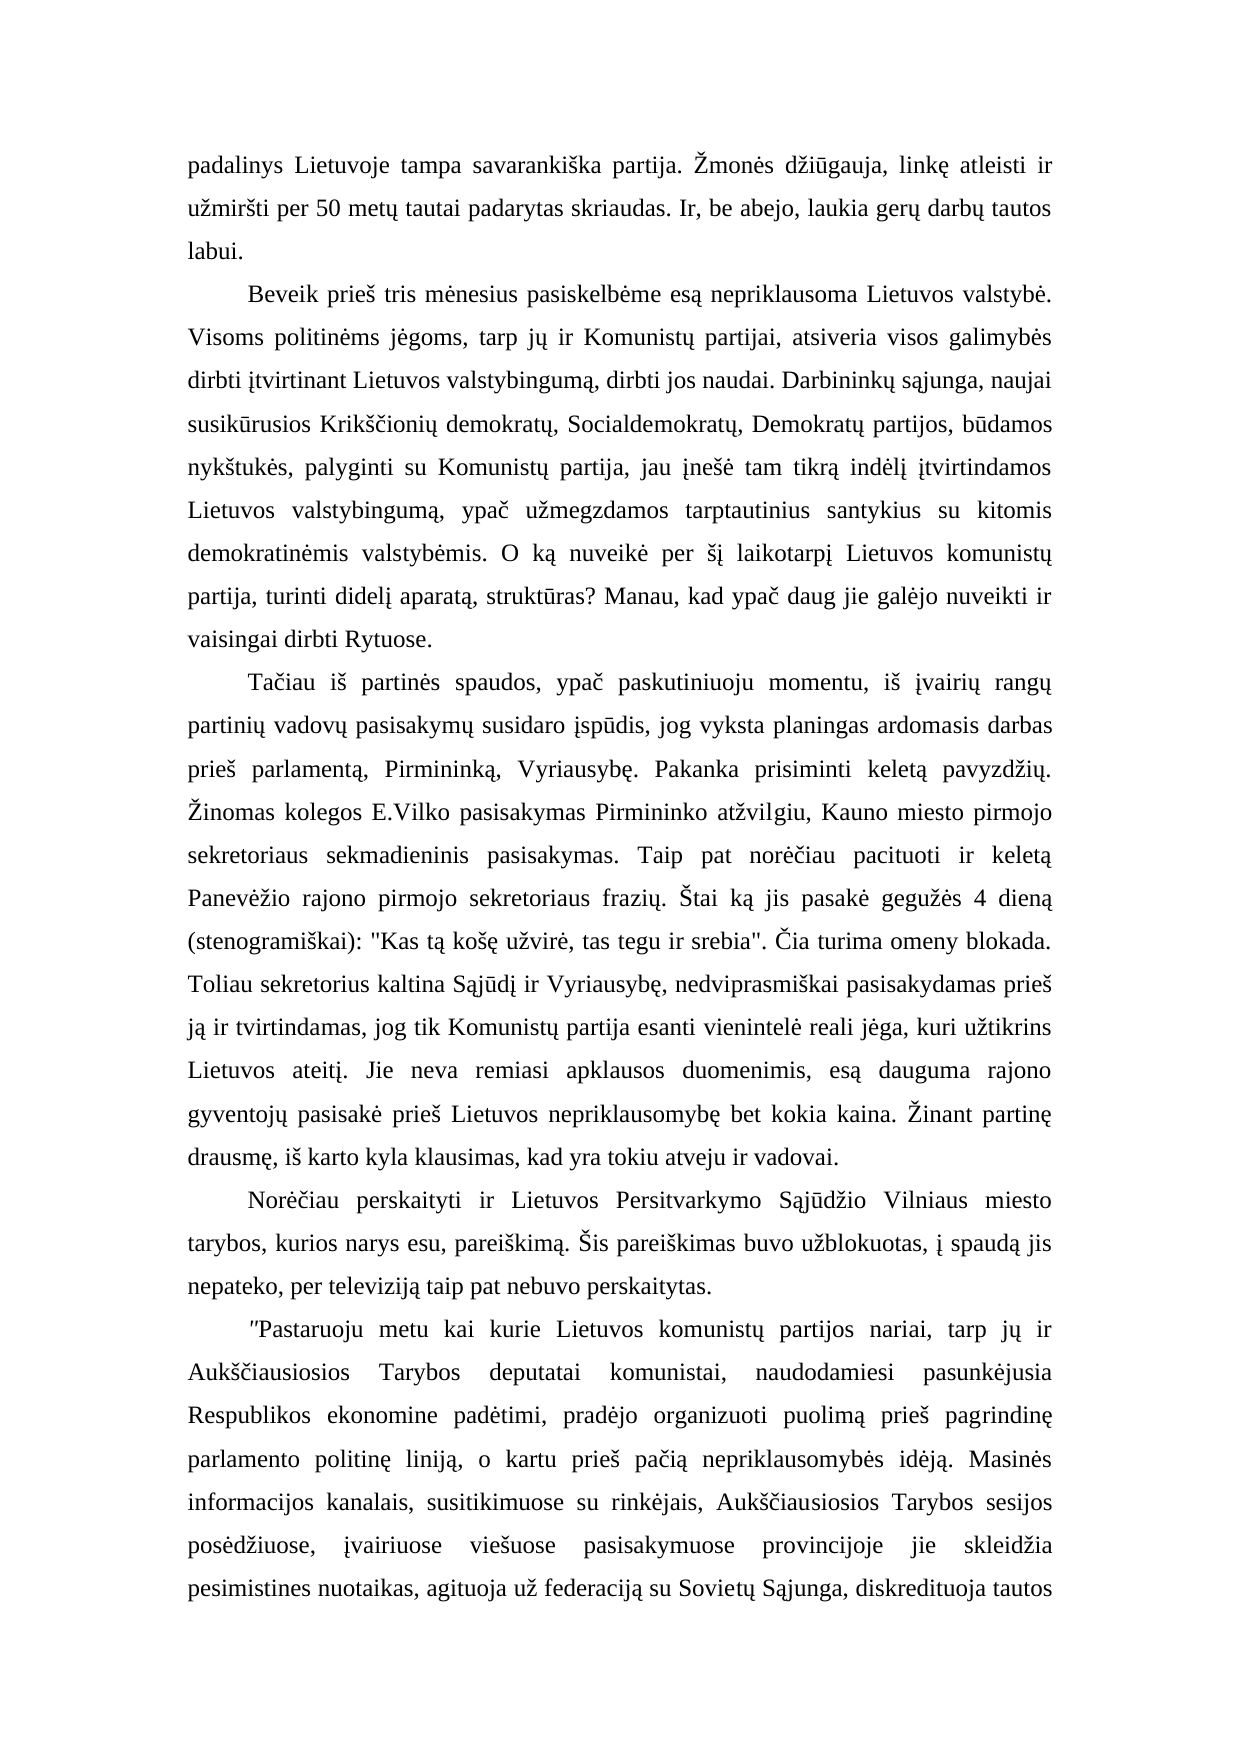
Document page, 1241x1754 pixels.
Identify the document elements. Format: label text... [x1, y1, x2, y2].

text padalinys Lietuvoje tampa savarankiška par­tija. Žmonės džiūgauja, linkę atleisti ir užmiršti per 50 metų tautai padarytas skriaudas. Ir, be abejo, laukia gerų darbų tautos labui. [187, 150, 1053, 265]
text Beveik prieš tris mėnesius pasiskelbėme esą nepriklausoma Lietuvos valstybė. Visoms politinėms jėgoms, tarp jų ir Komunistų partijai, atsiveria visos galimybės dirbti įtvirtinant Lietuvos valstybingumą, dirbti jos naudai. Darbininkų sąjunga, naujai susikūrusios Krikščionių demokratų, Socialde­mokratų, Demokratų partijos, būdamos nykštukės, palyginti su Komunistų partija, jau įnešė tam tikrą indėlį įtvirtindamos Lietuvos valstybingumą, ypač užmegzdamos tarptautinius santykius su kitomis demokratinėmis vals­tybėmis. O ką nuveikė per šį laikotarpį Lietuvos komunistų partija, turinti didelį aparatą, struktūras? Manau, kad ypač daug jie galėjo nuveikti ir vai­singai dirbti Rytuose. [187, 279, 1053, 653]
text "Pastaruoju metu kai kurie Lietuvos komunistų partijos nariai, tarp jų ir Aukščiausiosios Tarybos deputatai komunistai, naudodamiesi pasunkėjusia Respublikos ekonomine padėtimi, pradėjo organizuoti puolimą prieš pag­rindinę parlamento politinę liniją, o kartu prieš pačią nepriklausomybės idėją. Masinės informacijos kanalais, susitikimuose su rinkėjais, Aukščiau­siosios Tarybos sesijos posėdžiuose, įvairiuose viešuose pasisakymuose pro­vincijoje jie skleidžia pesimistines nuotaikas, agituoja už federaciją su Sovie­tų Sąjunga, diskredituoja tautos [187, 1314, 1053, 1602]
text Norėčiau perskaityti ir Lietuvos Persitvarkymo Sąjūdžio Vilniaus miesto tarybos, kurios narys esu, pareiškimą. Šis pareiškimas buvo užblokuotas, į spaudą jis nepateko, per televiziją taip pat nebuvo perskaitytas. [187, 1185, 1053, 1300]
text Tačiau iš partinės spaudos, ypač paskutiniuoju momentu, iš įvairių rangų partinių vadovų pasisakymų susidaro įspūdis, jog vyksta planingas ardoma­sis darbas prieš parlamentą, Pirmininką, Vyriausybę. Pakanka prisiminti keletą pavyzdžių. Žinomas kolegos E.Vilko pasisakymas Pirmininko atžvil­giu, Kauno miesto pirmojo sekretoriaus sekmadieninis pasisakymas. Taip pat norėčiau pacituoti ir keletą Panevėžio rajono pirmojo sekretoriaus fra­zių. Štai ką jis pasakė gegužės 4 dieną (stenogramiškai): "Kas tą košę užvirė, tas tegu ir srebia". Čia turima omeny blokada. Toliau sekretorius kaltina Sąjūdį ir Vyriausybę, nedviprasmiškai pasisakydamas prieš ją ir tvirtinda­mas, jog tik Komunistų partija esanti vienintelė reali jėga, kuri užtikrins Lietuvos ateitį. Jie neva remiasi apklausos duomenimis, esą dauguma rajono gyventojų pasisakė prieš Lietuvos nepriklausomybę bet kokia kaina. Žinant partinę drausmę, iš karto kyla klausimas, kad yra tokiu atveju ir vadovai. [187, 667, 1053, 1171]
